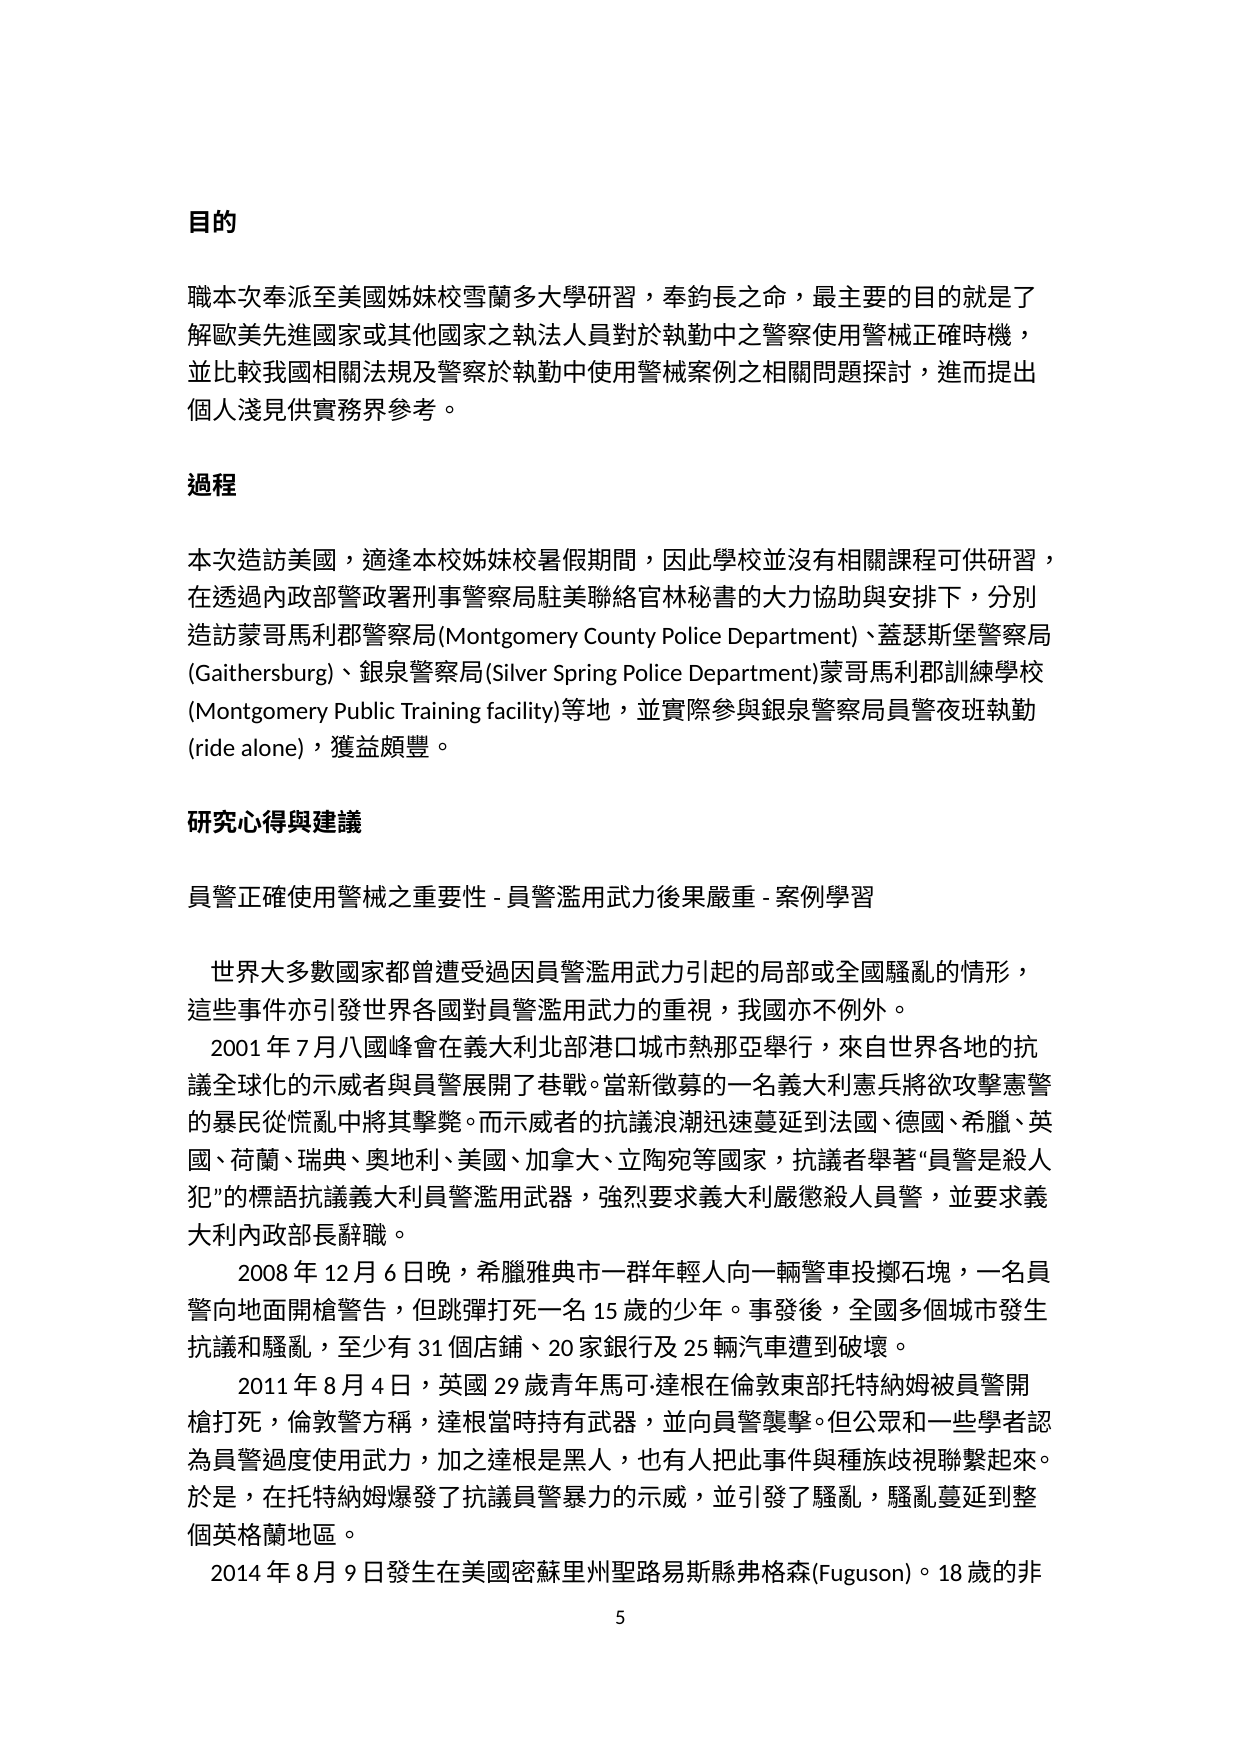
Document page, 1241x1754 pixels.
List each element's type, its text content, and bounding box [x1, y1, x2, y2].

text 過程 [187, 464, 1053, 502]
text 2014年8月9日發生在美國密蘇里州聖路易斯縣弗格森(Fuguson)。18歲的非 [187, 1552, 1053, 1589]
text 2008年12月6日晚，希臘雅典市一群年輕人向一輛警車投擲石塊，一名員警向地面開槍警告，但跳彈打死一名15歲的少年。事發後，全國多個城市發生抗議和騷亂，至少有31個店鋪、20家銀行及25輛汽車遭到破壞。 [187, 1252, 1053, 1364]
text 本次造訪美國，適逢本校姊妹校暑假期間，因此學校並沒有相關課程可供研習，在透過內政部警政署刑事警察局駐美聯絡官林秘書的大力協助與安排下，分別造訪蒙哥馬利郡警察局(Montgomery County Police Department)、蓋瑟斯堡警察局(Gaithersburg)、銀泉警察局(Silver Spring Police Department)蒙哥馬利郡訓練學校(Montgomery Public Training facility)等地，並實際參與銀泉警察局員警夜班執勤(ride alone)，獲益頗豐。 [187, 539, 1053, 764]
text 2001年7月八國峰會在義大利北部港口城市熱那亞舉行，來自世界各地的抗議全球化的示威者與員警展開了巷戰。當新徵募的一名義大利憲兵將欲攻擊憲警的暴民從慌亂中將其擊斃。而示威者的抗議浪潮迅速蔓延到法國、德國、希臘、英國、荷蘭、瑞典、奧地利、美國、加拿大、立陶宛等國家，抗議者舉著“員警是殺人犯”的標語抗議義大利員警濫用武器，強烈要求義大利嚴懲殺人員警，並要求義大利內政部長辭職。 [187, 1027, 1053, 1252]
text 員警正確使用警械之重要性 - 員警濫用武力後果嚴重 - 案例學習 [187, 877, 1053, 914]
text 世界大多數國家都曾遭受過因員警濫用武力引起的局部或全國騷亂的情形，這些事件亦引發世界各國對員警濫用武力的重視，我國亦不例外。 [187, 952, 1053, 1027]
text 研究心得與建議 [187, 802, 1053, 839]
text 2011年8月4日，英國29歲青年馬可·達根在倫敦東部托特納姆被員警開槍打死，倫敦警方稱，達根當時持有武器，並向員警襲擊。但公眾和一些學者認為員警過度使用武力，加之達根是黑人，也有人把此事件與種族歧視聯繫起來。於是，在托特納姆爆發了抗議員警暴力的示威，並引發了騷亂，騷亂蔓延到整個英格蘭地區。 [187, 1364, 1053, 1552]
text 目的 [187, 202, 1053, 239]
text 職本次奉派至美國姊妹校雪蘭多大學研習，奉鈞長之命，最主要的目的就是了解歐美先進國家或其他國家之執法人員對於執勤中之警察使用警械正確時機，並比較我國相關法規及警察於執勤中使用警械案例之相關問題探討，進而提出個人淺見供實務界參考。 [187, 277, 1053, 427]
